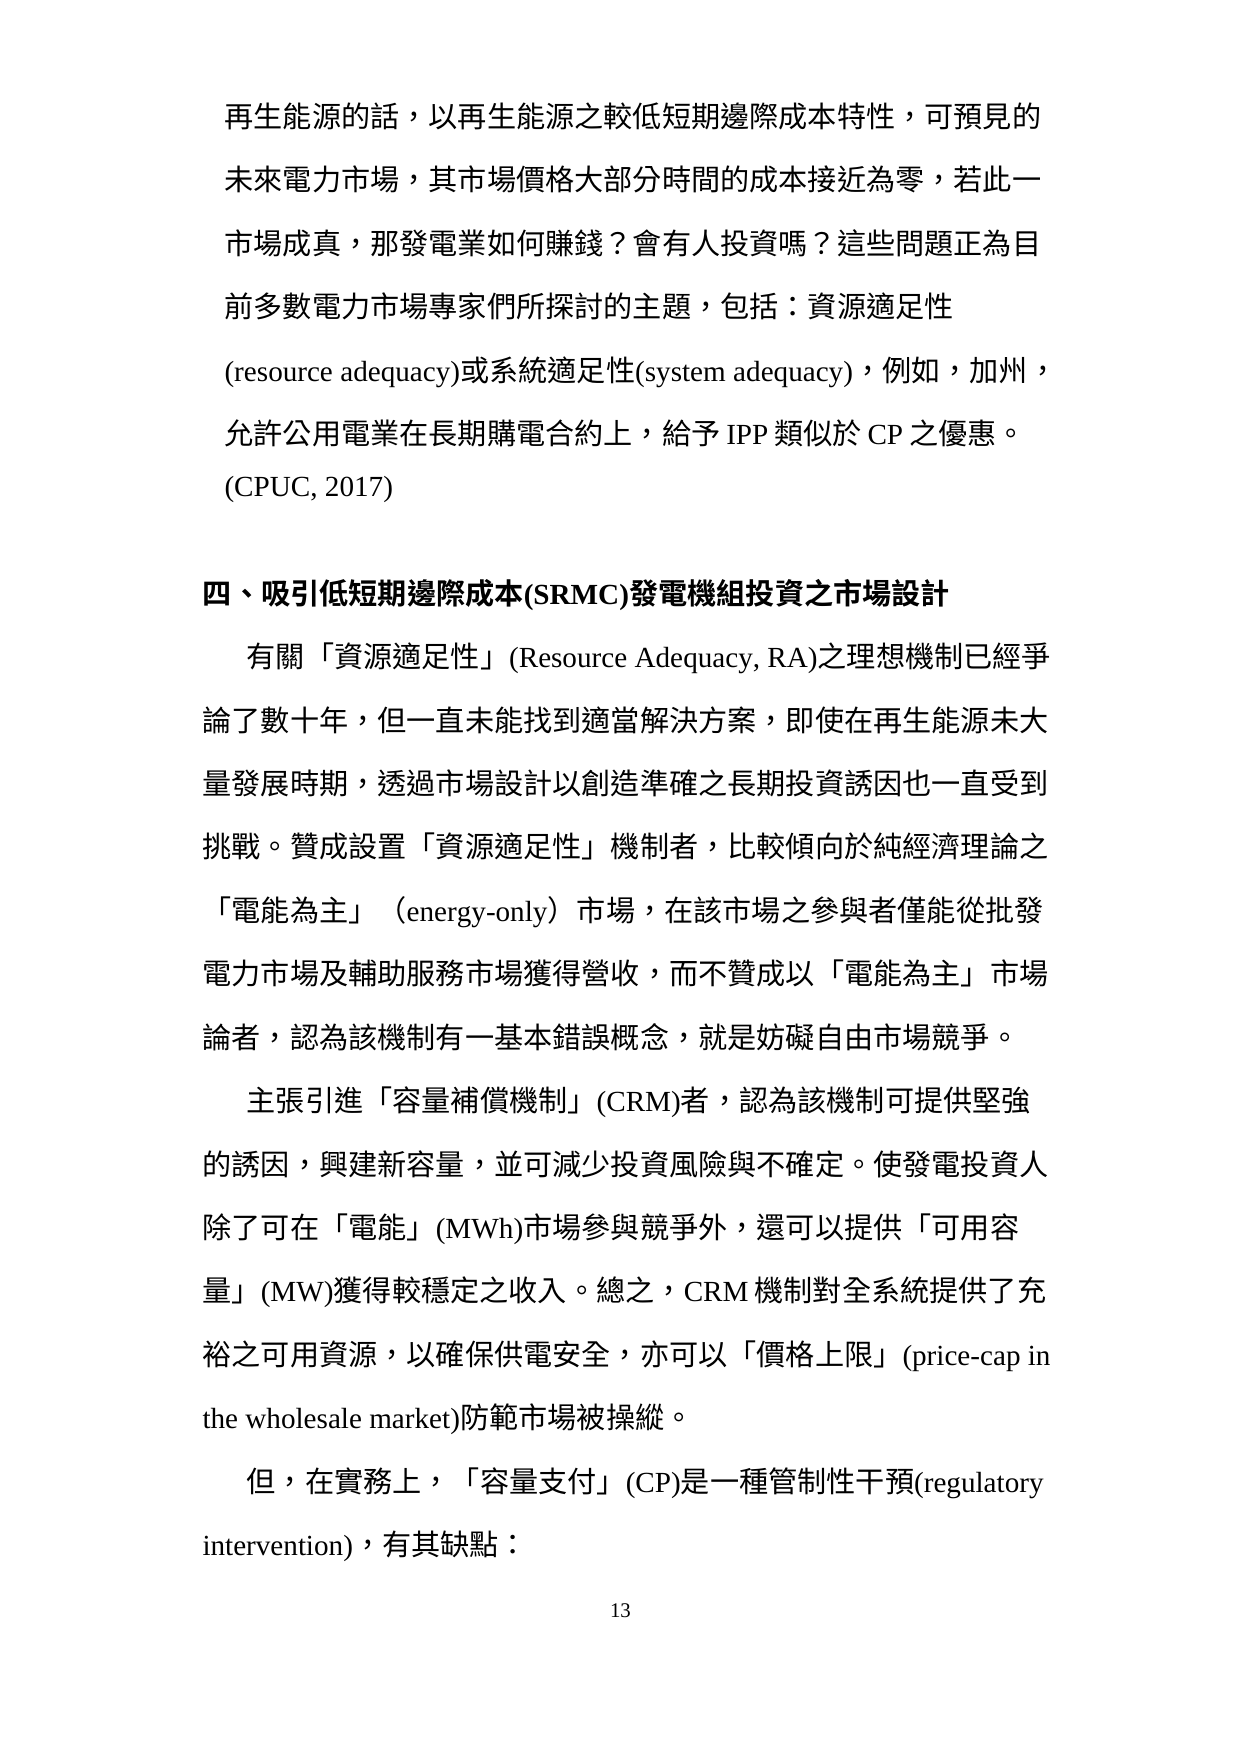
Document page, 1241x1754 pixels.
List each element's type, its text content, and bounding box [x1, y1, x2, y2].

text 主張引進「容量補償機制」(CRM)者，認為該機制可提供堅強的誘因，興建新容量，並可減少投資風險與不確定。使發電投資人除了可在「電能」(MWh)市場參與競爭外，還可以提供「可用容量」(MW)獲得較穩定之收入。總之，CRM機制對全系統提供了充裕之可用資源，以確保供電安全，亦可以「價格上限」(price-cap in the wholesale market)防範市場被操縱。 [202, 1078, 1053, 1437]
text 但，在實務上，「容量支付」(CP)是一種管制性干預(regulatory intervention)，有其缺點： [202, 1458, 1053, 1564]
text 因此，對再生能源之市場設計必須先考量對電力系統穩定與安全之衝擊，如以再生能源為優先之既定能源政策，則電力系統之建置與市場設計就必須改變。理論上，如電力系統之電源皆為再生能源的話，以再生能源之較低短期邊際成本特性，可預見的未來電力市場，其市場價格大部分時間的成本接近為零，若此一市場成真，那發電業如何賺錢？會有人投資嗎？這些問題正為目前多數電力市場專家們所探討的主題，包括：資源適足性(resource adequacy)或系統適足性(system adequacy)，例如，加州，允許公用電業在長期購電合約上，給予IPP類似於CP之優惠。(CPUC, 2017) [224, 93, 1053, 503]
text 有關「資源適足性」(Resource Adequacy, RA)之理想機制已經爭論了數十年，但一直未能找到適當解決方案，即使在再生能源未大量發展時期，透過市場設計以創造準確之長期投資誘因也一直受到挑戰。贊成設置「資源適足性」機制者，比較傾向於純經濟理論之「電能為主」（energy-only）市場，在該市場之參與者僅能從批發電力市場及輔助服務市場獲得營收，而不贊成以「電能為主」市場論者，認為該機制有一基本錯誤概念，就是妨礙自由市場競爭。 [202, 634, 1053, 1057]
text 四、吸引低短期邊際成本(SRMC)發電機組投資之市場設計 [203, 570, 1053, 612]
